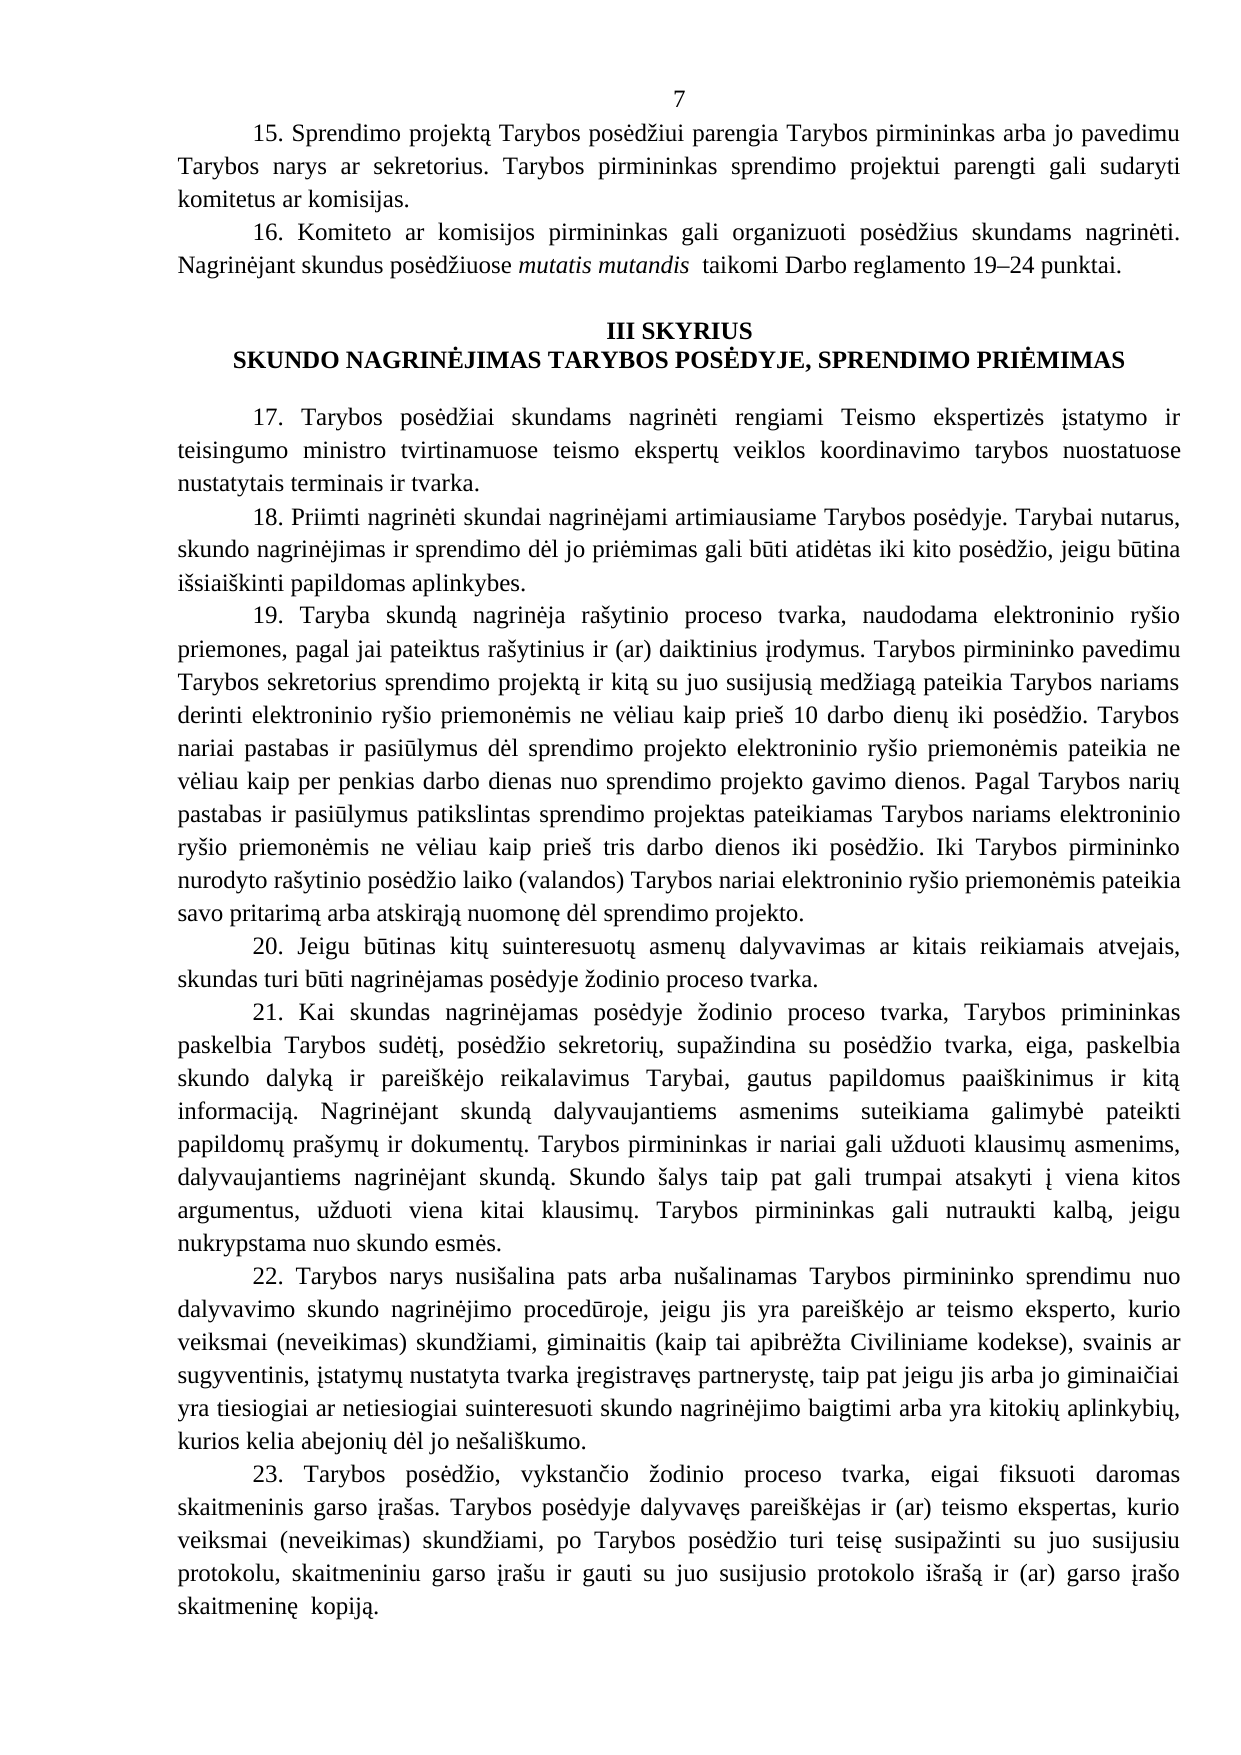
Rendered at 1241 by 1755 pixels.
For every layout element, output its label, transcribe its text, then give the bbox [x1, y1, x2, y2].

text SKUNDO NAGRINĖJIMAS TARYBOS POSĖDYJE, SPRENDIMO PRIĖMIMAS [177, 345, 1181, 374]
text III SKYRIUS [177, 316, 1181, 345]
text 23. Tarybos posėdžio, vykstančio žodinio proceso tvarka, eigai fiksuoti daromas skaitmeninis garso įrašas. Tarybos posėdyje dalyvavęs pareiškėjas ir (ar) teismo ekspertas, kurio veiksmai (neveikimas) skundžiami, po Tarybos posėdžio turi teisę susipažinti su juo susijusiu protokolu, skaitmeniniu garso įrašu ir gauti su juo susijusio protokolo išrašą ir (ar) garso įrašo skaitmeninę kopiją. [177, 1459, 1181, 1620]
text 19. Taryba skundą nagrinėja rašytinio proceso tvarka, naudodama elektroninio ryšio priemones, pagal jai pateiktus rašytinius ir (ar) daiktinius įrodymus. Tarybos pirmininko pavedimu Tarybos sekretorius sprendimo projektą ir kitą su juo susijusią medžiagą pateikia Tarybos nariams derinti elektroninio ryšio priemonėmis ne vėliau kaip prieš 10 darbo dienų iki posėdžio. Tarybos nariai pastabas ir pasiūlymus dėl sprendimo projekto elektroninio ryšio priemonėmis pateikia ne vėliau kaip per penkias darbo dienas nuo sprendimo projekto gavimo dienos. Pagal Tarybos narių pastabas ir pasiūlymus patikslintas sprendimo projektas pateikiamas Tarybos nariams elektroninio ryšio priemonėmis ne vėliau kaip prieš tris darbo dienos iki posėdžio. Iki Tarybos pirmininko nurodyto rašytinio posėdžio laiko (valandos) Tarybos nariai elektroninio ryšio priemonėmis pateikia savo pritarimą arba atskirąją nuomonę dėl sprendimo projekto. [177, 601, 1181, 927]
text 21. Kai skundas nagrinėjamas posėdyje žodinio proceso tvarka, Tarybos primininkas paskelbia Tarybos sudėtį, posėdžio sekretorių, supažindina su posėdžio tvarka, eiga, paskelbia skundo dalyką ir pareiškėjo reikalavimus Tarybai, gautus papildomus paaiškinimus ir kitą informaciją. Nagrinėjant skundą dalyvaujantiems asmenims suteikiama galimybė pateikti papildomų prašymų ir dokumentų. Tarybos pirmininkas ir nariai gali užduoti klausimų asmenims, dalyvaujantiems nagrinėjant skundą. Skundo šalys taip pat gali trumpai atsakyti į viena kitos argumentus, užduoti viena kitai klausimų. Tarybos pirmininkas gali nutraukti kalbą, jeigu nukrypstama nuo skundo esmės. [177, 997, 1181, 1257]
text 16. Komiteto ar komisijos pirmininkas gali organizuoti posėdžius skundams nagrinėti. Nagrinėjant skundus posėdžiuose mutatis mutandis taikomi Darbo reglamento 19–24 punktai. [177, 217, 1181, 279]
text 18. Priimti nagrinėti skundai nagrinėjami artimiausiame Tarybos posėdyje. Tarybai nutarus, skundo nagrinėjimas ir sprendimo dėl jo priėmimas gali būti atidėtas iki kito posėdžio, jeigu būtina išsiaiškinti papildomas aplinkybes. [177, 502, 1181, 596]
text 20. Jeigu būtinas kitų suinteresuotų asmenų dalyvavimas ar kitais reikiamais atvejais, skundas turi būti nagrinėjamas posėdyje žodinio proceso tvarka. [177, 931, 1181, 993]
text 15. Sprendimo projektą Tarybos posėdžiui parengia Tarybos pirmininkas arba jo pavedimu Tarybos narys ar sekretorius. Tarybos pirmininkas sprendimo projektui parengti gali sudaryti komitetus ar komisijas. [177, 118, 1181, 213]
text 17. Tarybos posėdžiai skundams nagrinėti rengiami Teismo ekspertizės įstatymo ir teisingumo ministro tvirtinamuose teismo ekspertų veiklos koordinavimo tarybos nuostatuose nustatytais terminais ir tvarka. [177, 402, 1181, 497]
text 22. Tarybos narys nusišalina pats arba nušalinamas Tarybos pirmininko sprendimu nuo dalyvavimo skundo nagrinėjimo procedūroje, jeigu jis yra pareiškėjo ar teismo eksperto, kurio veiksmai (neveikimas) skundžiami, giminaitis (kaip tai apibrėžta Civiliniame kodekse), svainis ar sugyventinis, įstatymų nustatyta tvarka įregistravęs partnerystę, taip pat jeigu jis arba jo giminaičiai yra tiesiogiai ar netiesiogiai suinteresuoti skundo nagrinėjimo baigtimi arba yra kitokių aplinkybių, kurios kelia abejonių dėl jo nešališkumo. [177, 1261, 1181, 1455]
